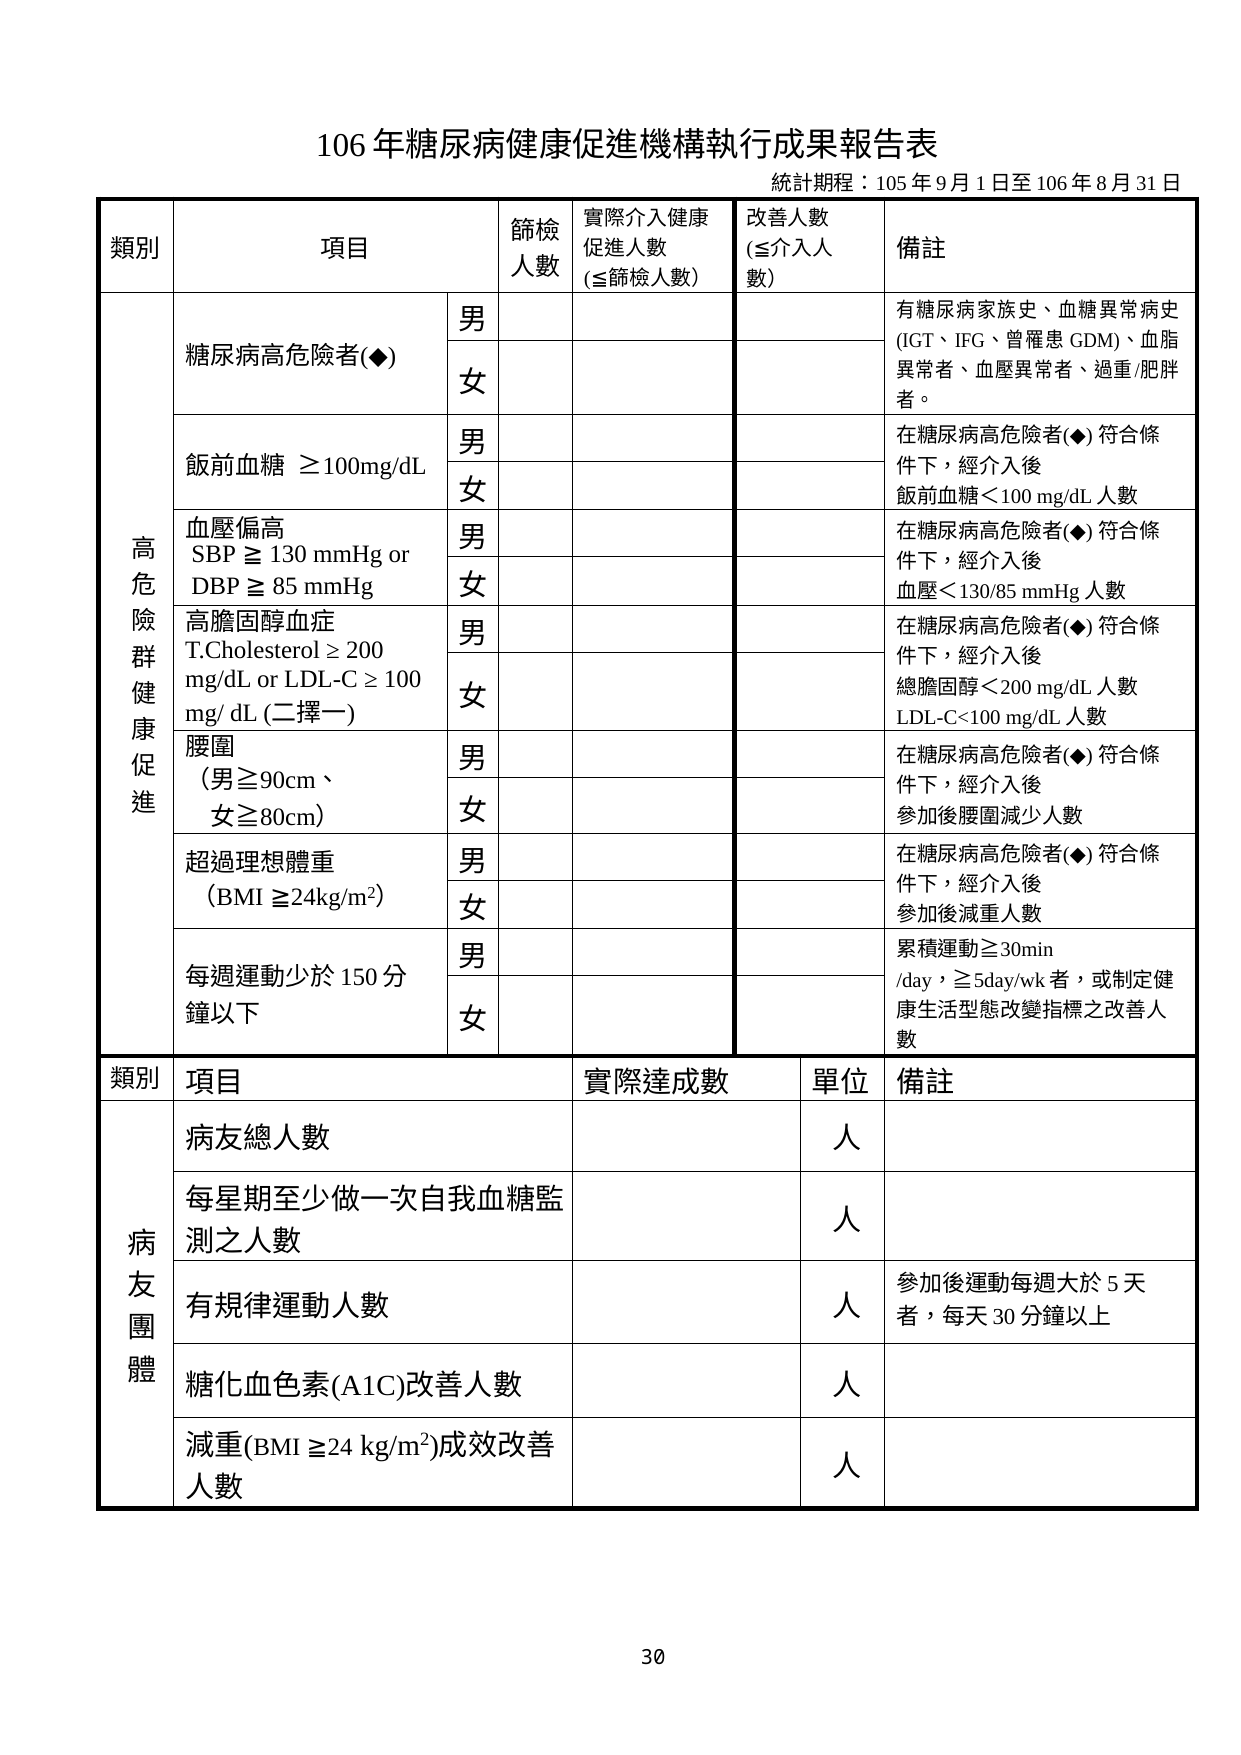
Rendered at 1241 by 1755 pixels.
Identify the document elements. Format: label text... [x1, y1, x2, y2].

table_cell [499, 653, 572, 730]
table_cell [573, 731, 732, 777]
table_cell 女 [448, 462, 498, 509]
table_cell [737, 415, 884, 461]
table_cell [885, 1101, 1195, 1171]
table_cell [737, 929, 884, 975]
table_cell [573, 415, 732, 461]
table_cell [499, 881, 572, 928]
table_cell [573, 293, 732, 340]
table_cell 備註 [885, 1058, 1195, 1100]
table_cell [573, 653, 732, 730]
table_cell [573, 834, 732, 879]
table_header 實際介入健康促進人數 (≦篩檢人數） [573, 201, 732, 292]
table_cell [499, 415, 572, 461]
table_cell [499, 462, 572, 509]
table_cell 在糖尿病高危險者(◆) 符合條件下，經介入後 總膽固醇＜200 mg/dL人數 LDL-C<100 mg/dL人數 [885, 606, 1195, 730]
table_cell 超過理想體重 （BMI ≧24kg/m2） [174, 834, 447, 928]
table_header 篩檢人數 [499, 201, 572, 292]
table_cell 糖化血色素(A1C)改善人數 [174, 1344, 572, 1417]
table_cell 女 [448, 778, 498, 832]
table_cell [737, 881, 884, 928]
table_cell 男 [448, 834, 498, 879]
table_cell 血壓偏高 SBP ≧ 130 mmHg or DBP ≧ 85 mmHg [174, 510, 447, 605]
table_cell [499, 341, 572, 414]
table_header 改善人數 (≦介入人數） [737, 201, 884, 292]
table_cell [573, 1418, 800, 1506]
table_cell [737, 834, 884, 879]
table_cell 每週運動少於150分鐘以下 [174, 929, 447, 1053]
table_cell 女 [448, 557, 498, 605]
table_cell [737, 510, 884, 556]
text 統計期程：105年9月1日至106年8月31日 [118, 166, 1181, 197]
table_cell [737, 976, 884, 1053]
table_cell 腰圍 （男≧90cm、 女≧80cm） [174, 731, 447, 832]
table_cell 男 [448, 293, 498, 340]
table_cell [885, 1418, 1195, 1506]
table_cell 男 [448, 415, 498, 461]
text 106年糖尿病健康促進機構執行成果報告表 [118, 118, 1153, 166]
table_cell 累積運動≧30min /day，≧5day/wk者，或制定健康生活型態改變指標之改善人數 [885, 929, 1195, 1053]
table_cell 高膽固醇血症 T.Cholesterol ≥ 200 mg/dL or LDL-C ≥ 100 mg/ dL (二擇一) [174, 606, 447, 730]
table_cell 人 [801, 1101, 884, 1171]
table_cell [499, 293, 572, 340]
table_cell [737, 462, 884, 509]
table_cell [499, 731, 572, 777]
table_cell [499, 976, 572, 1053]
table_header 項目 [174, 201, 498, 292]
table_cell 人 [801, 1418, 884, 1506]
table_cell [499, 606, 572, 652]
table_cell 在糖尿病高危險者(◆) 符合條件下，經介入後 參加後腰圍減少人數 [885, 731, 1195, 832]
table_cell 在糖尿病高危險者(◆) 符合條件下，經介入後 參加後減重人數 [885, 834, 1195, 928]
table_cell 在糖尿病高危險者(◆) 符合條件下，經介入後 血壓＜130/85 mmHg 人數 [885, 510, 1195, 605]
table_cell 男 [448, 929, 498, 975]
table_cell [885, 1344, 1195, 1417]
table_cell [573, 606, 732, 652]
table_cell 每星期至少做一次自我血糖監測之人數 [174, 1172, 572, 1260]
table_cell [573, 976, 732, 1053]
table_cell [737, 293, 884, 340]
table_cell [499, 929, 572, 975]
table_cell 糖尿病高危險者(◆) [174, 293, 447, 414]
table_cell [573, 1261, 800, 1343]
table_cell 女 [448, 976, 498, 1053]
table_cell [573, 929, 732, 975]
table_header 類別 [101, 201, 173, 292]
table_cell 飯前血糖 ≥100mg/dL [174, 415, 447, 509]
table_cell [573, 341, 732, 414]
table_cell [499, 834, 572, 879]
table_cell 女 [448, 881, 498, 928]
table_header 備註 [885, 201, 1195, 292]
table_cell 在糖尿病高危險者(◆) 符合條件下，經介入後 飯前血糖＜100 mg/dL人數 [885, 415, 1195, 509]
table_cell [499, 557, 572, 605]
table_cell [737, 653, 884, 730]
table_cell [499, 778, 572, 832]
table_cell 男 [448, 606, 498, 652]
table_cell [499, 510, 572, 556]
table_cell 項目 [174, 1058, 572, 1100]
table_cell 減重(BMI ≧24 kg/m2)成效改善人數 [174, 1418, 572, 1506]
table_cell [573, 881, 732, 928]
table_cell 男 [448, 510, 498, 556]
table_cell [885, 1172, 1195, 1260]
table_cell [737, 778, 884, 832]
table_cell 病友團體 [101, 1101, 173, 1506]
table_cell 人 [801, 1261, 884, 1343]
table_cell 實際達成數 [573, 1058, 800, 1100]
table_cell 男 [448, 731, 498, 777]
table_cell [573, 557, 732, 605]
table_cell 有糖尿病家族史、血糖異常病史 (IGT、IFG、曾罹患GDM)、血脂異常者、血壓異常者、過重/肥胖者。 [885, 293, 1195, 414]
table_cell [737, 341, 884, 414]
table_cell [573, 1101, 800, 1171]
table_cell [573, 510, 732, 556]
table_cell [573, 778, 732, 832]
table_cell [737, 731, 884, 777]
table_cell 人 [801, 1344, 884, 1417]
table_cell [737, 606, 884, 652]
table_cell 女 [448, 341, 498, 414]
table_cell 女 [448, 653, 498, 730]
table_cell [573, 1172, 800, 1260]
table_cell [737, 557, 884, 605]
table_cell 有規律運動人數 [174, 1261, 572, 1343]
table_cell [573, 1344, 800, 1417]
table_cell 類別 [101, 1058, 173, 1100]
table_cell [573, 462, 732, 509]
table_cell 高危險群健康促進 [101, 293, 173, 1053]
table_cell 單位 [801, 1058, 884, 1100]
table_cell 人 [801, 1172, 884, 1260]
table_cell 參加後運動每週大於5天者，每天30分鐘以上 [885, 1261, 1195, 1343]
table_cell 病友總人數 [174, 1101, 572, 1171]
